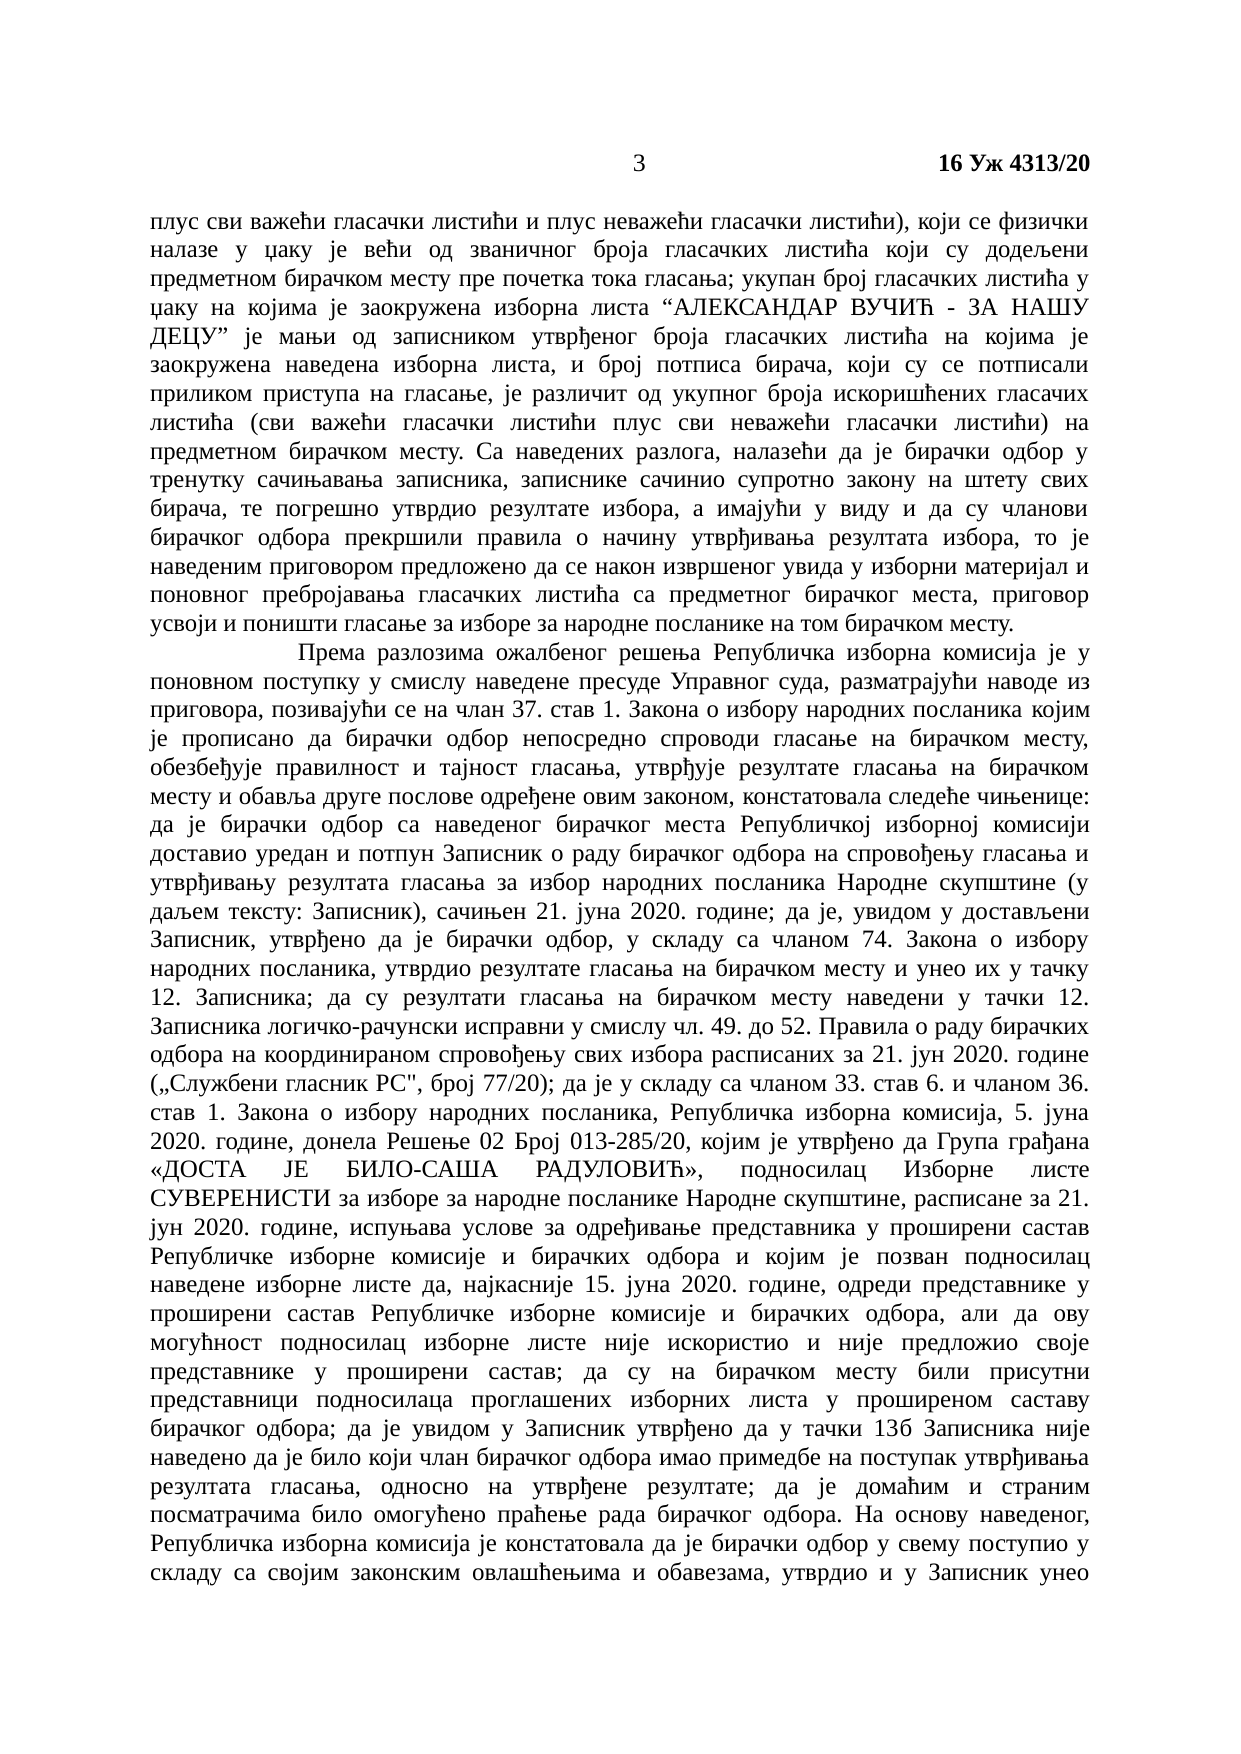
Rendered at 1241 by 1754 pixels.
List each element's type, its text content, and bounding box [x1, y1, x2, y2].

text плус сви важећи гласачки листићи и плус неважећи гласачки листићи), који се физички налазе у џаку је већи од званичног броја гласачких листића који су додељени предметном бирачком месту пре почетка тока гласања; укупан број гласачких листића у џаку на којима је заокружена изборна листа “АЛЕКСАНДАР ВУЧИЋ - ЗА НАШУ ДЕЦУ” је мањи од записником утврђеног броја гласачких листића на којима је заокружена наведена изборна листа, и број потписа бирача, који су се потписали приликом приступа на гласање, је различит од укупног броја искоришћених гласачих листића (сви важећи гласачки листићи плус сви неважећи гласачки листићи) на предметном бирачком месту. Са наведених разлога, налазећи да је бирачки одбор у тренутку сачињавања записника, записнике сачинио супротно закону на штету свих бирача, те погрешно утврдио резултате избора, а имајући у виду и да су чланови бирачког одбора прекршили правила о начину утврђивања резултата избора, то је наведеним приговором предложено да се након извршеног увида у изборни материјал и поновног пребројавања гласачких листића са предметног бирачког места, приговор усвоји и поништи гласање за изборе за народне посланике на том бирачком месту. [150, 206, 1090, 637]
text Према разлозима ожалбеног решења Републичка изборна комисија је у поновном поступку у смислу наведене пресуде Управног суда, разматрајући наводе из приговора, позивајући се на члан 37. став 1. Закона о избору народних посланика којим је прописано да бирачки одбор непосредно спроводи гласање на бирачком месту, обезбеђује правилност и тајност гласања, утврђује резултате гласања на бирачком месту и обавља друге послове одређене овим законом, констатовала следеће чињенице: да је бирачки одбор са наведеног бирачког места Републичкој изборној комисији доставио уредан и потпун Записник о раду бирачког одбора на спровођењу гласања и утврђивању резултата гласања за избор народних посланика Народне скупштине (у даљем тексту: Записник), сачињен 21. јуна 2020. године; да је, увидом у достављени Записник, утврђено да је бирачки одбор, у складу са чланом 74. Закона о избору народних посланика, утврдио резултате гласања на бирачком месту и унео их у тачку 12. Записника; да су резултати гласања на бирачком месту наведени у тачки 12. Записника логичко-рачунски исправни у смислу чл. 49. до 52. Правила о раду бирачких одбора на координираном спровођењу свих избора расписаних за 21. јун 2020. године („Службени гласник РС", број 77/20); да је у складу са чланом 33. став 6. и чланом 36. став 1. Закона о избору народних посланика, Републичка изборна комисија, 5. јуна 2020. године, донела Решење 02 Број 013-285/20, којим је утврђено да Група грађана «ДОСТА ЈЕ БИЛО-САША РАДУЛОВИЋ», подносилац Изборне листе СУВЕРЕНИСТИ за изборе за народне посланике Народне скупштине, расписане за 21. јун 2020. године, испуњава услове за одређивање представника у проширени састав Републичке изборне комисије и бирачких одбора и којим је позван подносилац наведене изборне листе да, најкасније 15. јуна 2020. године, одреди представнике у проширени састав Републичке изборне комисије и бирачких одбора, али да ову могућност подносилац изборне листе није искористио и није предложио своје представнике у проширени састав; да су на бирачком месту били присутни представници подносилаца проглашених изборних листа у проширеном саставу бирачког одбора; да је увидом у Записник утврђено да у тачки 13б Записника није наведено да је било који члан бирачког одбора имао примедбе на поступак утврђивања резултата гласања, односно на утврђене резултате; да је домаћим и страним посматрачима било омогућено праћење рада бирачког одбора. На основу наведеног, Републичка изборна комисија је констатовала да је бирачки одбор у свему поступио у складу са својим законским овлашћењима и обавезама, утврдио и у Записник унео [150, 637, 1090, 1586]
